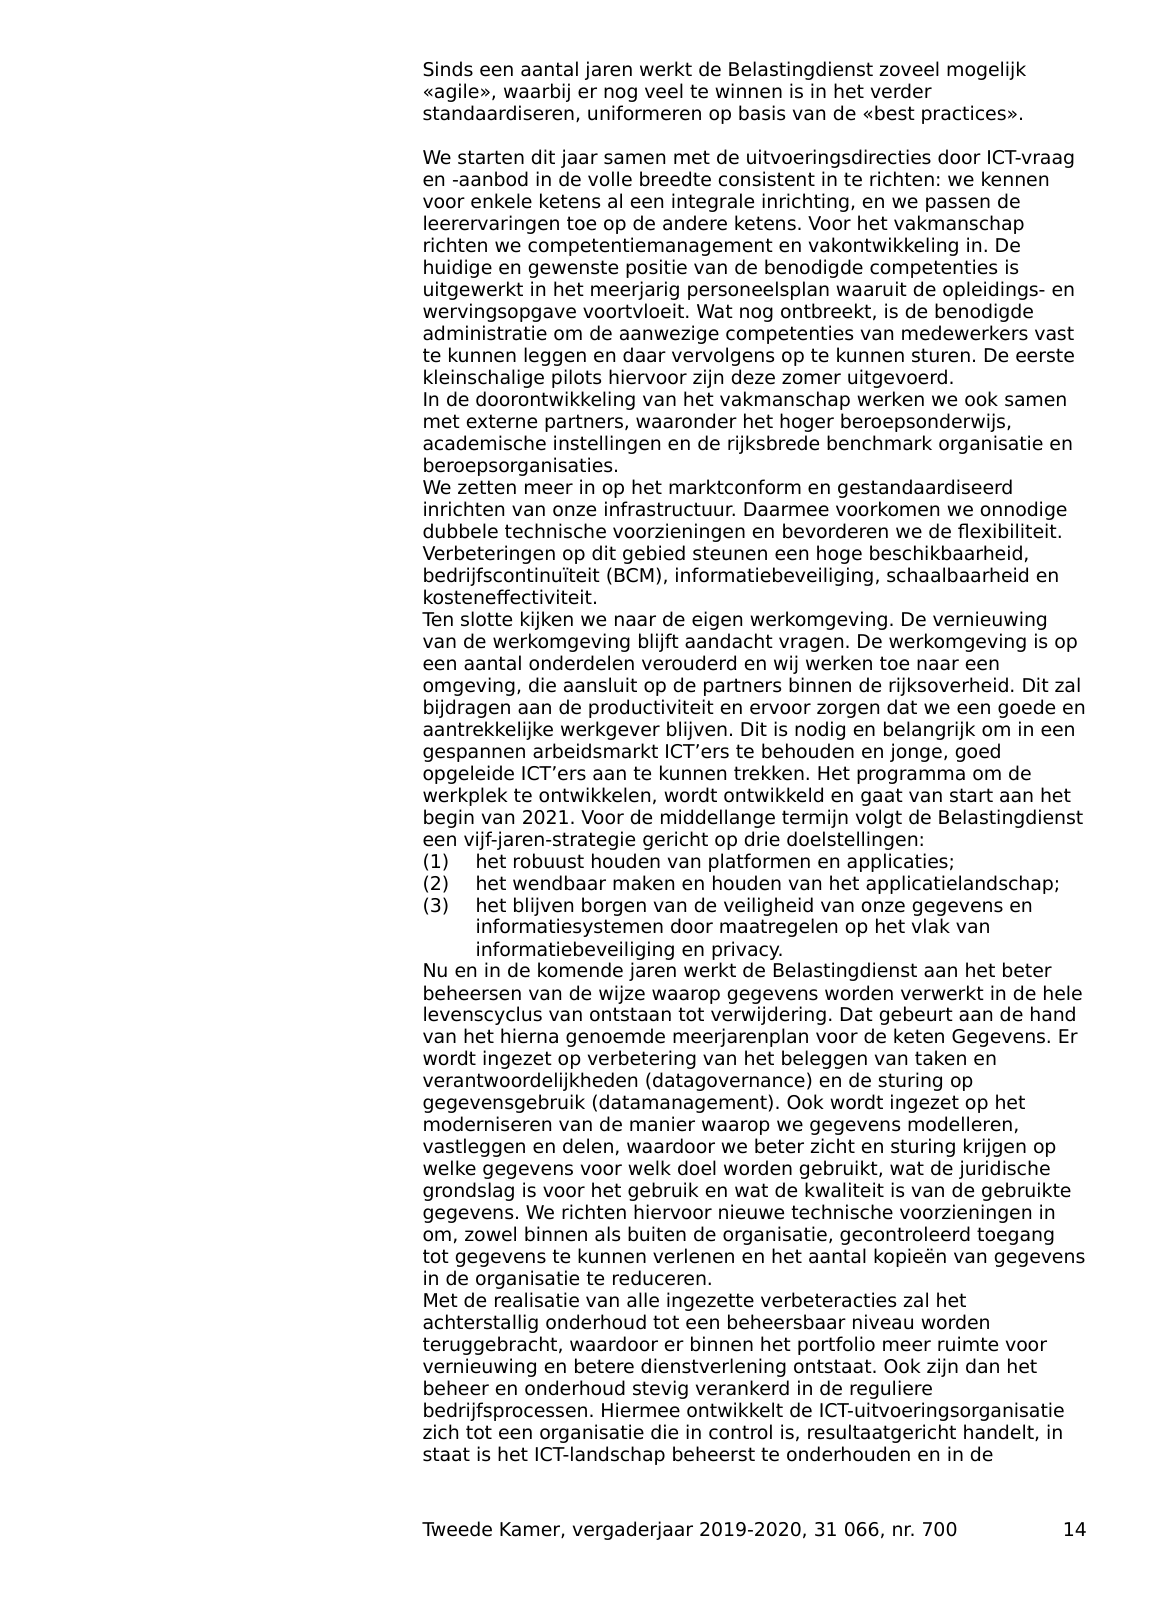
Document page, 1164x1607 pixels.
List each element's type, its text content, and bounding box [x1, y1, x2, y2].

text Sinds een aantal jaren werkt de Belastingdienst zoveel mogelijk «agile», waarbij er nog veel te winnen is in het verder standaardiseren, uniformeren op basis van de «best practices». [422, 59, 1087, 125]
text In de doorontwikkeling van het vakmanschap werken we ook samen met externe partners, waaronder het hoger beroepsonderwijs, academische instellingen en de rijksbrede benchmark organisatie en beroepsorganisaties. [422, 389, 1087, 477]
text Ten slotte kijken we naar de eigen werkomgeving. De vernieuwing van de werkomgeving blijft aandacht vragen. De werkomgeving is op een aantal onderdelen verouderd en wij werken toe naar een omgeving, die aansluit op de partners binnen de rijksoverheid. Dit zal bijdragen aan de productiviteit en ervoor zorgen dat we een goede en aantrekkelijke werkgever blijven. Dit is nodig en belangrijk om in een gespannen arbeidsmarkt ICT’ers te behouden en jonge, goed opgeleide ICT’ers aan te kunnen trekken. Het programma om de werkplek te ontwikkelen, wordt ontwikkeld en gaat van start aan het begin van 2021. Voor de middellange termijn volgt de Belastingdienst een vijf-jaren-strategie gericht op drie doelstellingen: [422, 609, 1087, 851]
text (3) het blijven borgen van de veiligheid van onze gegevens en informatiesystemen door maatregelen op het vlak van informatiebeveiliging en privacy. [422, 894, 1087, 960]
text Nu en in de komende jaren werkt de Belastingdienst aan het beter beheersen van de wijze waarop gegevens worden verwerkt in de hele levenscyclus van ontstaan tot verwijdering. Dat gebeurt aan de hand van het hierna genoemde meerjarenplan voor de keten Gegevens. Er wordt ingezet op verbetering van het beleggen van taken en verantwoordelijkheden (datagovernance) en de sturing op gegevensgebruik (datamanagement). Ook wordt ingezet op het moderniseren van de manier waarop we gegevens modelleren, vastleggen en delen, waardoor we beter zicht en sturing krijgen op welke gegevens voor welk doel worden gebruikt, wat de juridische grondslag is voor het gebruik en wat de kwaliteit is van de gebruikte gegevens. We richten hiervoor nieuwe technische voorzieningen in om, zowel binnen als buiten de organisatie, gecontroleerd toegang tot gegevens te kunnen verlenen en het aantal kopieën van gegevens in de organisatie te reduceren. [422, 960, 1087, 1290]
text (2) het wendbaar maken en houden van het applicatielandschap; [422, 872, 1087, 894]
text (1) het robuust houden van platformen en applicaties; [422, 851, 1087, 872]
text Met de realisatie van alle ingezette verbeteracties zal het achterstallig onderhoud tot een beheersbaar niveau worden teruggebracht, waardoor er binnen het portfolio meer ruimte voor vernieuwing en betere dienstverlening ontstaat. Ook zijn dan het beheer en onderhoud stevig verankerd in de reguliere bedrijfsprocessen. Hiermee ontwikkelt de ICT-uitvoeringsorganisatie zich tot een organisatie die in control is, resultaatgericht handelt, in staat is het ICT-landschap beheerst te onderhouden en in de [422, 1290, 1087, 1466]
text We starten dit jaar samen met de uitvoeringsdirecties door ICT-vraag en -aanbod in de volle breedte consistent in te richten: we kennen voor enkele ketens al een integrale inrichting, en we passen de leerervaringen toe op de andere ketens. Voor het vakmanschap richten we competentiemanagement en vakontwikkeling in. De huidige en gewenste positie van de benodigde competenties is uitgewerkt in het meerjarig personeelsplan waaruit de opleidings- en wervingsopgave voortvloeit. Wat nog ontbreekt, is de benodigde administratie om de aanwezige competenties van medewerkers vast te kunnen leggen en daar vervolgens op te kunnen sturen. De eerste kleinschalige pilots hiervoor zijn deze zomer uitgevoerd. [422, 147, 1087, 389]
text We zetten meer in op het marktconform en gestandaardiseerd inrichten van onze infrastructuur. Daarmee voorkomen we onnodige dubbele technische voorzieningen en bevorderen we de flexibiliteit. Verbeteringen op dit gebied steunen een hoge beschikbaarheid, bedrijfscontinuïteit (BCM), informatiebeveiliging, schaalbaarheid en kosteneffectiviteit. [422, 477, 1087, 609]
